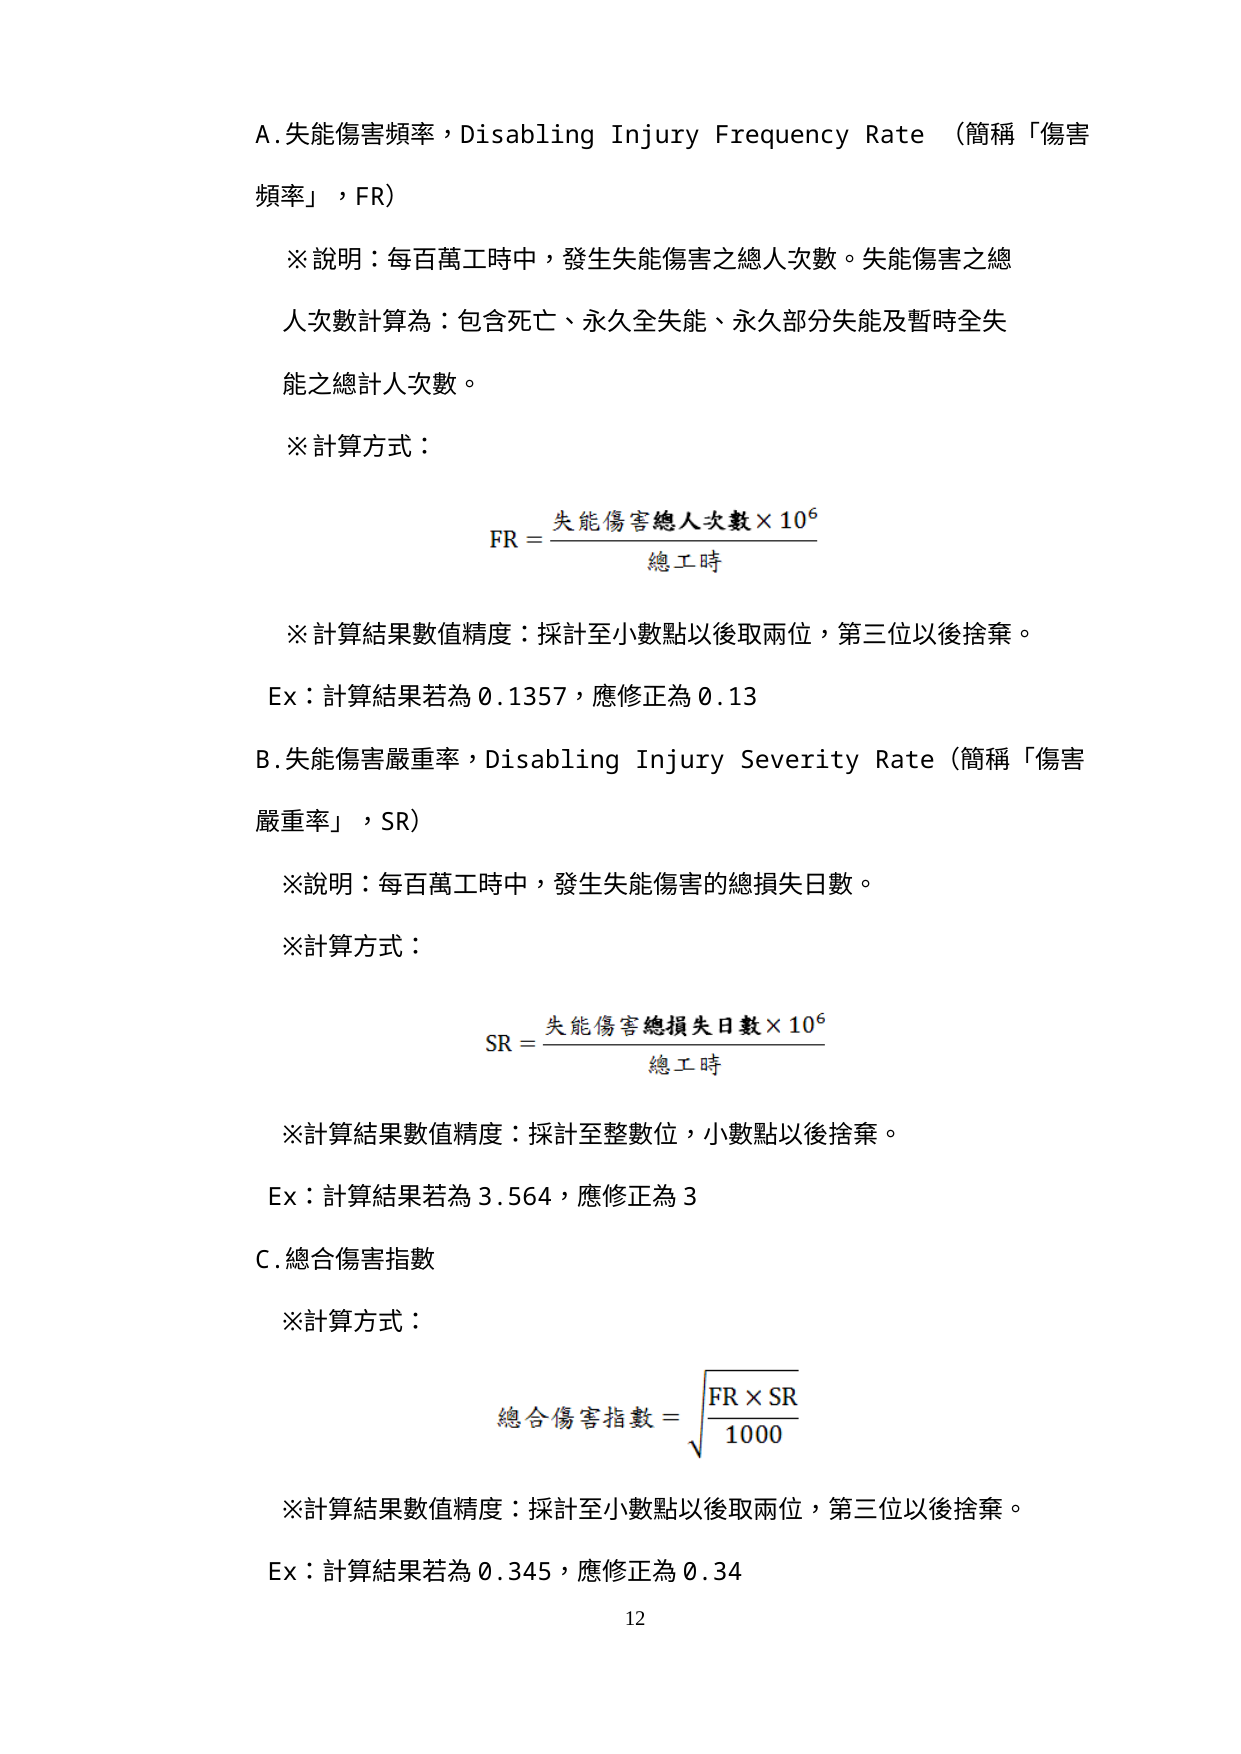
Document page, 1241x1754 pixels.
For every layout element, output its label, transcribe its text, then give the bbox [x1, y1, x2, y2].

text A.失能傷害頻率，Disabling Injury Frequency Rate （簡稱「傷害頻率」，FR） [255, 91, 1092, 216]
text Ex：計算結果若為0.1357，應修正為0.13 [267, 653, 1092, 716]
text Ex：計算結果若為3.564，應修正為3 [267, 1153, 1092, 1216]
text ※計算結果數值精度：採計至小數點以後取兩位，第三位以後捨棄。 [282, 1466, 1092, 1528]
text ※說明：每百萬工時中，發生失能傷害之總人次數。失能傷害之總人次數計算為：包含死亡、永久全失能、永久部分失能及暫時全失能之總計人次數。 [282, 216, 1017, 403]
text Ex：計算結果若為0.345，應修正為0.34 [267, 1528, 1092, 1591]
text ※計算方式： [282, 1278, 1092, 1341]
text ※計算結果數值精度：採計至整數位，小數點以後捨棄。 [282, 1091, 1092, 1153]
text ※計算方式： [282, 403, 1092, 466]
text C.總合傷害指數 [255, 1216, 1092, 1278]
text ※計算方式： [282, 903, 1092, 966]
text ※計算結果數值精度：採計至小數點以後取兩位，第三位以後捨棄。 [282, 591, 1092, 653]
text ※說明：每百萬工時中，發生失能傷害的總損失日數。 [282, 841, 1092, 903]
text B.失能傷害嚴重率，Disabling Injury Severity Rate（簡稱「傷害嚴重率」，SR） [255, 716, 1092, 841]
